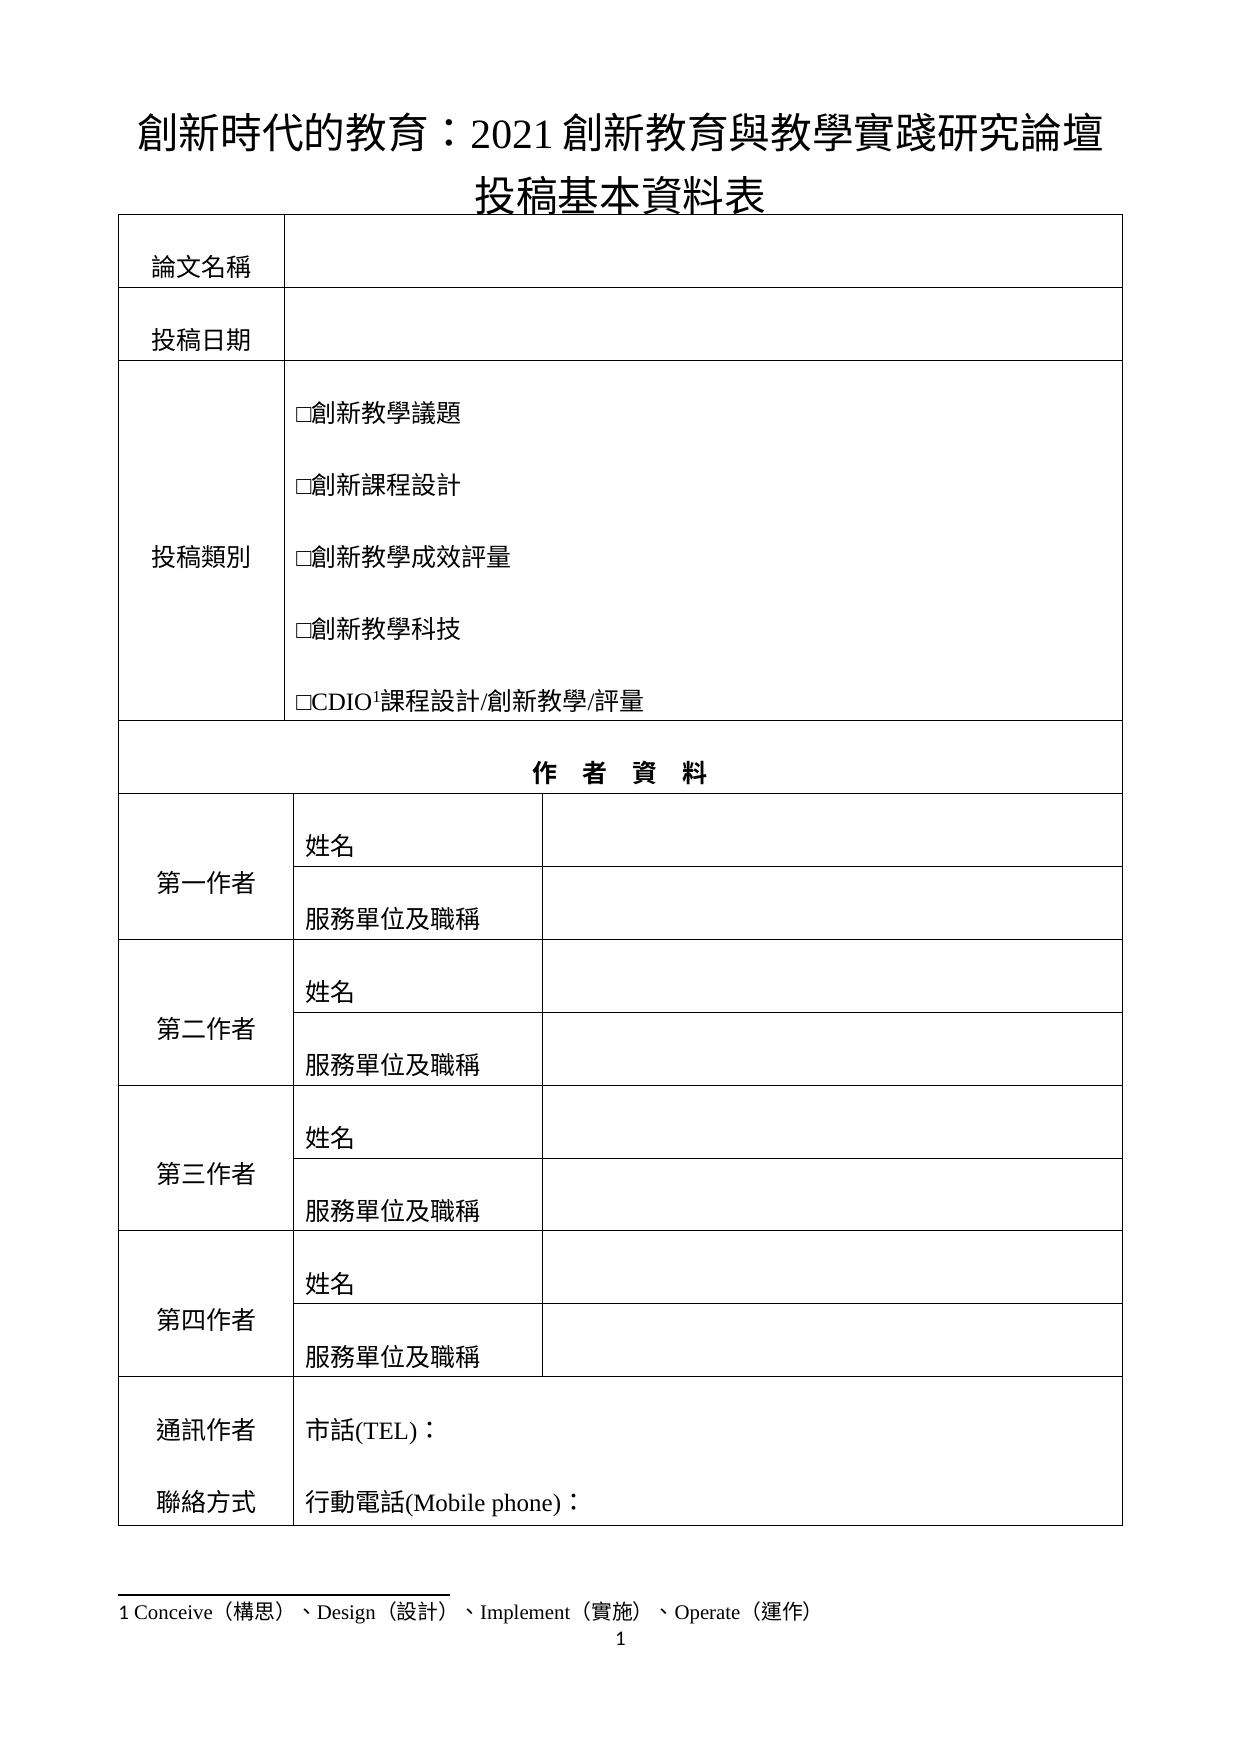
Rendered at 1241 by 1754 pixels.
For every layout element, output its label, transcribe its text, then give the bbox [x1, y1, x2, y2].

table_cell 服務單位及職稱 [294, 867, 542, 939]
table_cell 第三作者 [119, 1086, 293, 1230]
table_header [285, 215, 1122, 287]
table_cell 姓名 [294, 1086, 542, 1157]
table_cell 第四作者 [119, 1231, 293, 1376]
table_cell 服務單位及職稱 [294, 1013, 542, 1084]
table_cell [543, 867, 1122, 939]
table_cell 服務單位及職稱 [294, 1304, 542, 1376]
table_cell [543, 1086, 1122, 1157]
table_cell □創新教學議題 □創新課程設計 □創新教學成效評量 □創新教學科技 □CDIO課程設計/創新教學/評量 [285, 361, 1122, 720]
table_cell [285, 288, 1122, 359]
table_cell 市話(TEL)： 行動電話(Mobile phone)： [294, 1377, 1122, 1525]
table_cell 第二作者 [119, 940, 293, 1084]
table_cell [543, 794, 1122, 866]
table_cell [543, 1013, 1122, 1084]
table_cell 姓名 [294, 1231, 542, 1303]
table_cell [543, 1231, 1122, 1303]
text 創新時代的教育：2021創新教育與教學實踐研究論壇 [118, 89, 1122, 151]
table_cell [543, 940, 1122, 1012]
table_cell 第一作者 [119, 794, 293, 939]
table_cell 通訊作者 聯絡方式 [119, 1377, 293, 1525]
table_cell 服務單位及職稱 [294, 1159, 542, 1230]
table_cell [543, 1159, 1122, 1230]
table_cell 姓名 [294, 794, 542, 866]
table_cell [543, 1304, 1122, 1376]
table_cell 投稿日期 [119, 288, 284, 359]
table_cell 作 者 資 料 [119, 721, 1122, 793]
table_cell 投稿類別 [119, 361, 284, 720]
text 投稿基本資料表 [118, 151, 1122, 214]
table_cell 姓名 [294, 940, 542, 1012]
table_header 論文名稱 [119, 215, 284, 287]
